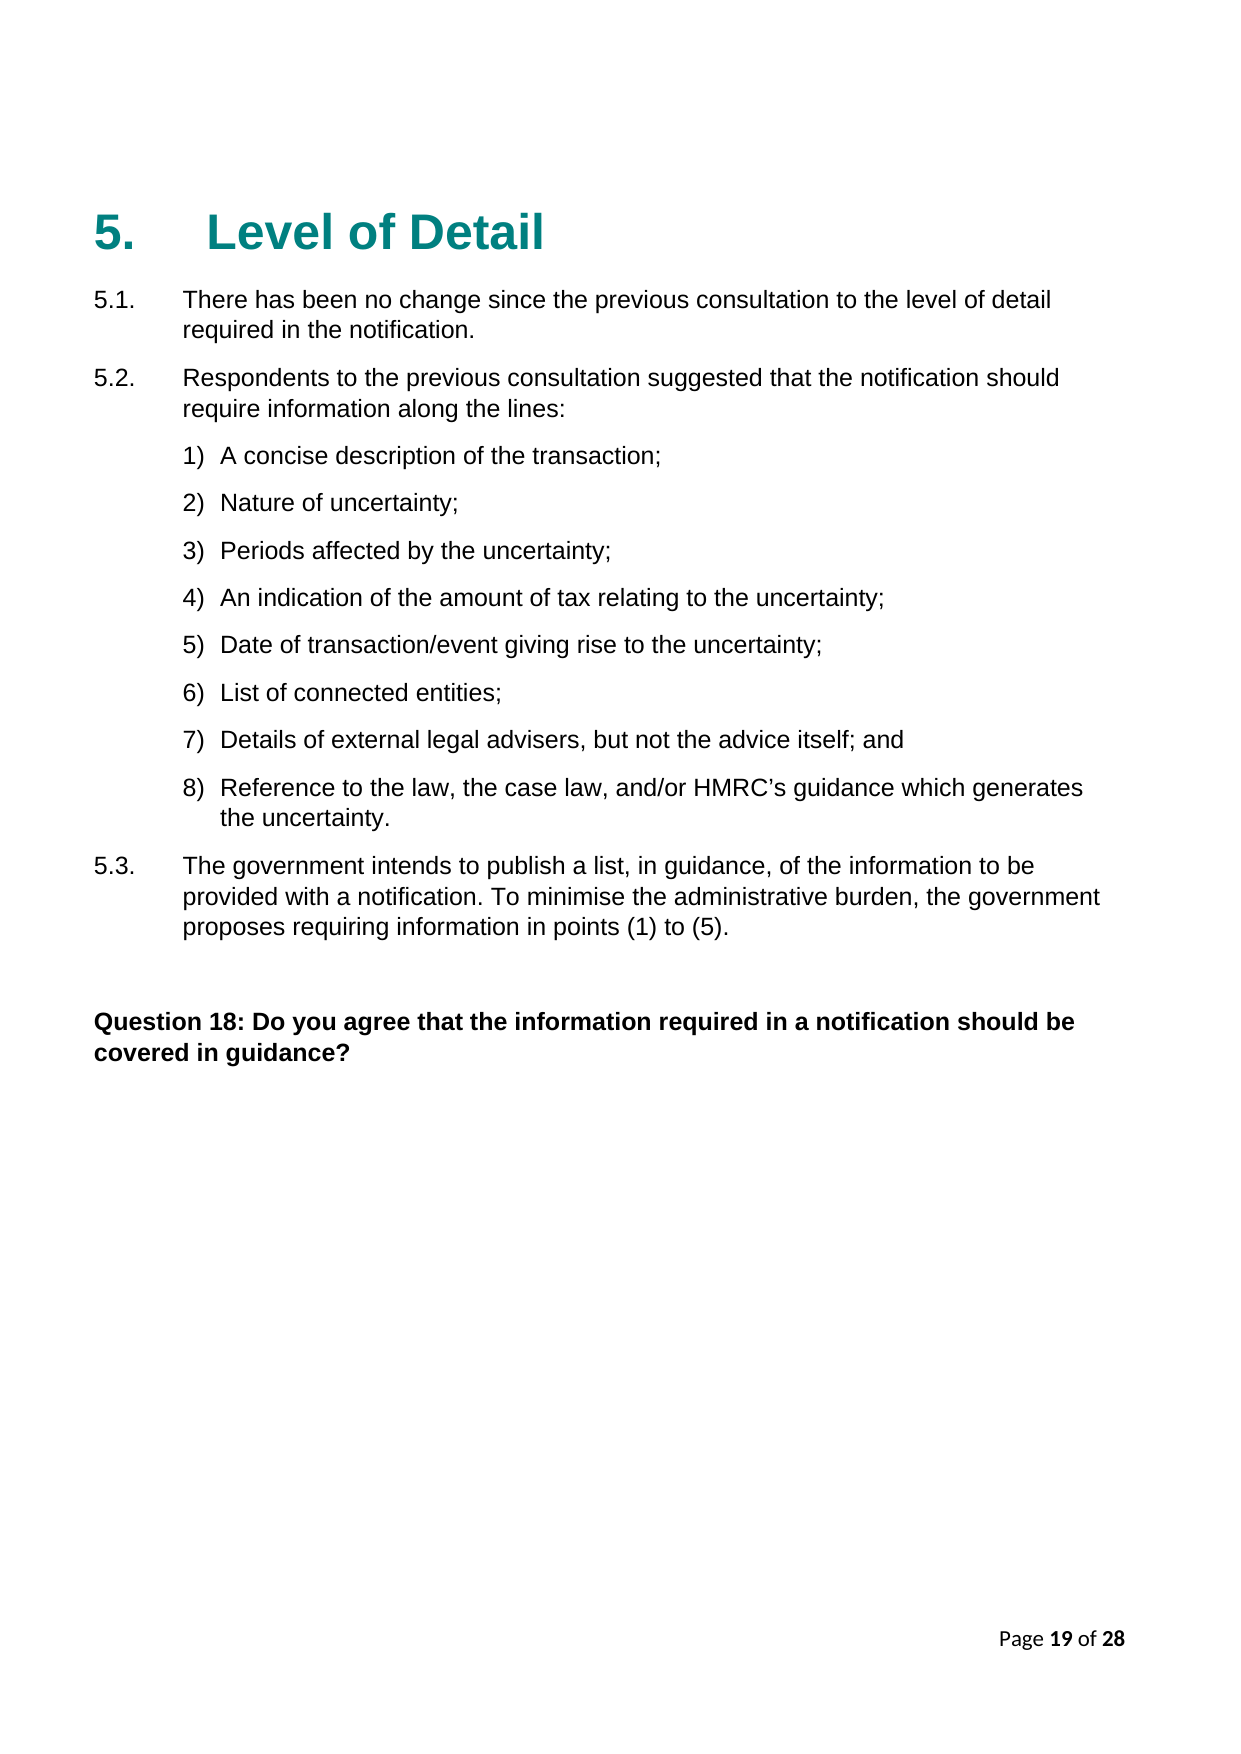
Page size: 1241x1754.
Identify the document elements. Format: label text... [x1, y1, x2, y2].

list Reference to the law, the case law, and/or HMRC’s guidance which generates the uncertainty. [182, 773, 1125, 832]
list Periods affected by the uncertainty; [182, 536, 1125, 564]
subtitle Level of Detail [94, 202, 1125, 260]
list Date of transaction/event giving rise to the uncertainty; [182, 631, 1125, 659]
list Nature of uncertainty; [182, 488, 1125, 517]
list The government intends to publish a list, in guidance, of the information to be provided with a notification. To minimise the administrative burden, the government proposes requiring information in points (1) to (5). [94, 851, 1125, 941]
list A concise description of the transaction; [182, 441, 1125, 470]
list There has been no change since the previous consultation to the level of detail required in the notification. [94, 285, 1125, 344]
list An indication of the amount of tax relating to the uncertainty; [182, 583, 1125, 612]
text Question 18: Do you agree that the information required in a notification should be covered in guidance? [94, 1007, 1125, 1067]
list List of connected entities; [182, 678, 1125, 707]
list Respondents to the previous consultation suggested that the notification should require information along the lines: [94, 363, 1125, 422]
list Details of external legal advisers, but not the advice itself; and [182, 725, 1125, 754]
